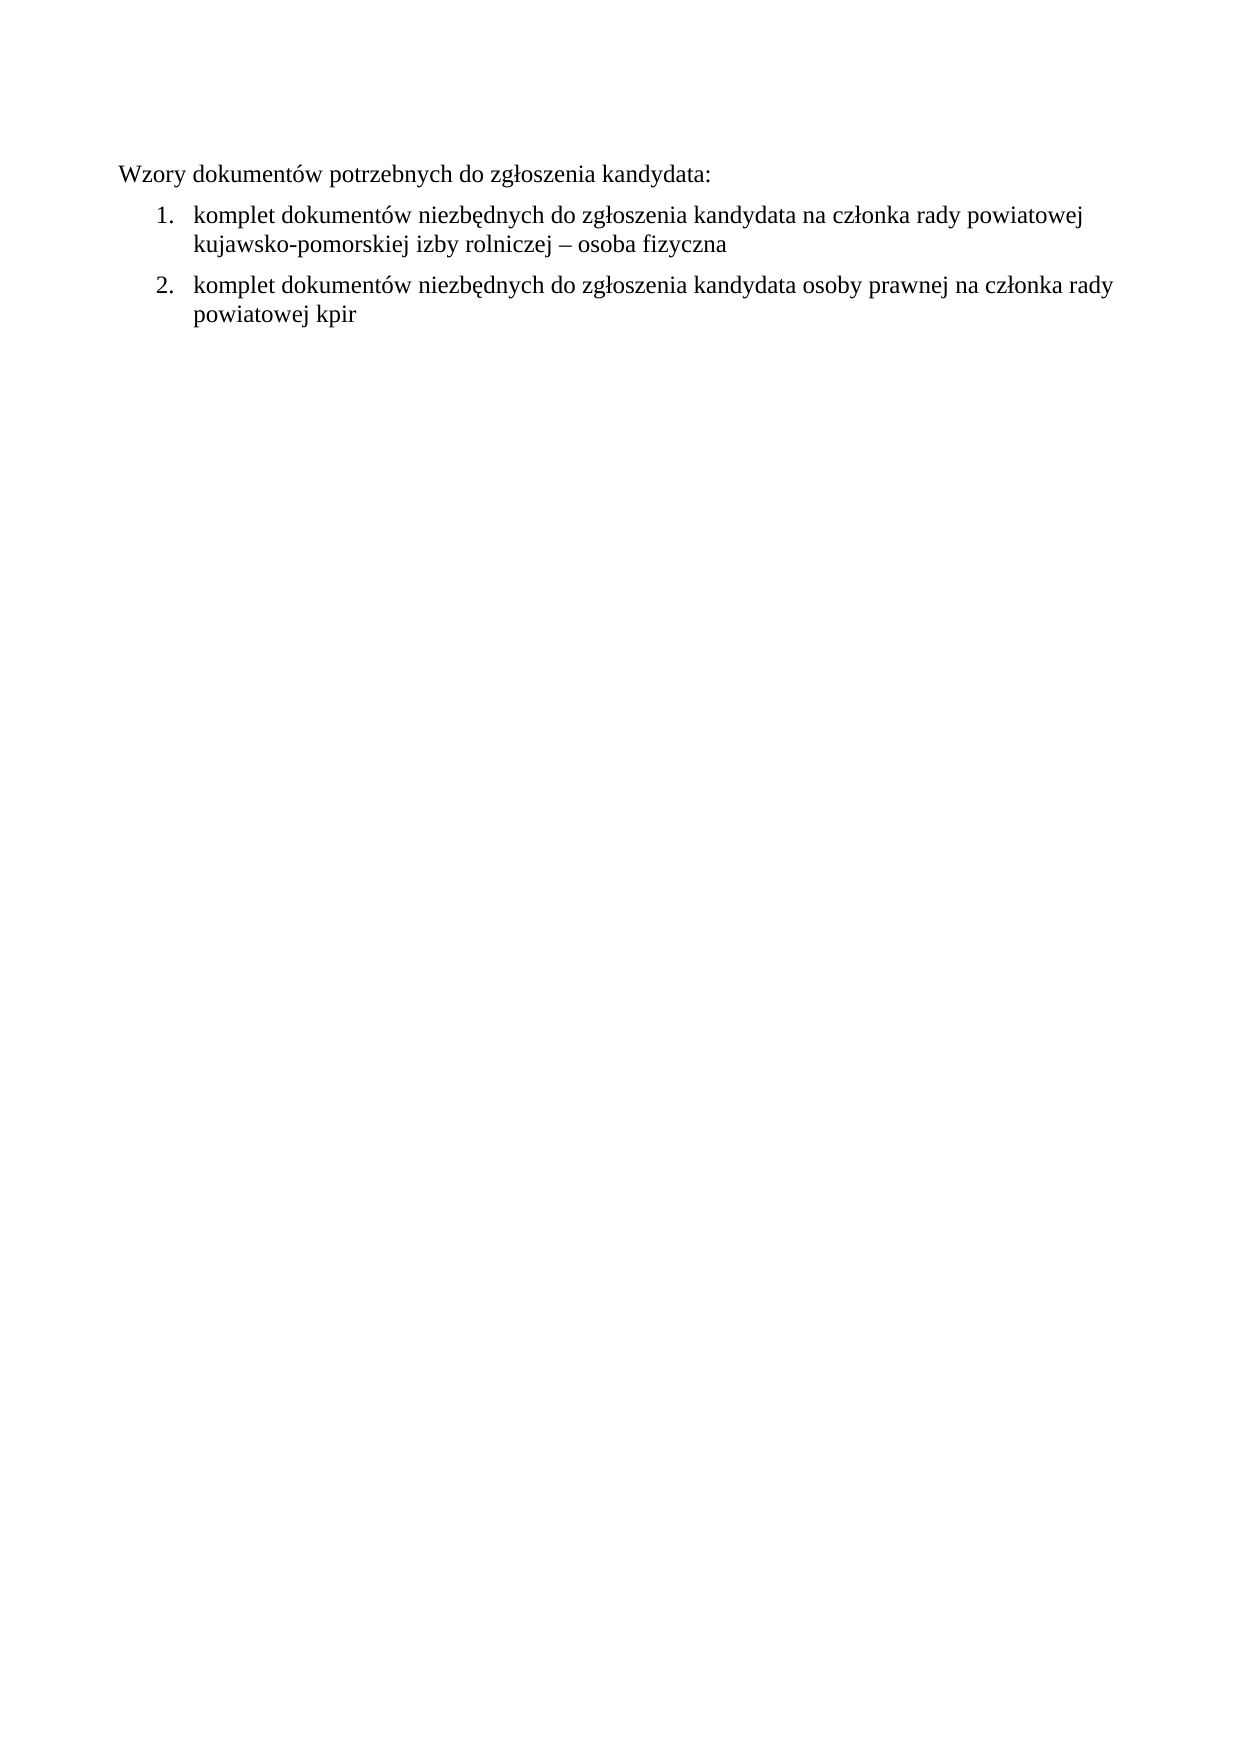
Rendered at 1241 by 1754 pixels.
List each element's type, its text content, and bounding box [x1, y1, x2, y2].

text Wzory dokumentów potrzebnych do zgłoszenia kandydata: [118, 159, 1122, 188]
list komplet dokumentów niezbędnych do zgłoszenia kandydata na członka rady powiatowej kujawsko-pomorskiej izby rolniczej – osoba fizyczna [156, 201, 1122, 258]
list komplet dokumentów niezbędnych do zgłoszenia kandydata osoby prawnej na członka rady powiatowej kpir [156, 271, 1122, 328]
